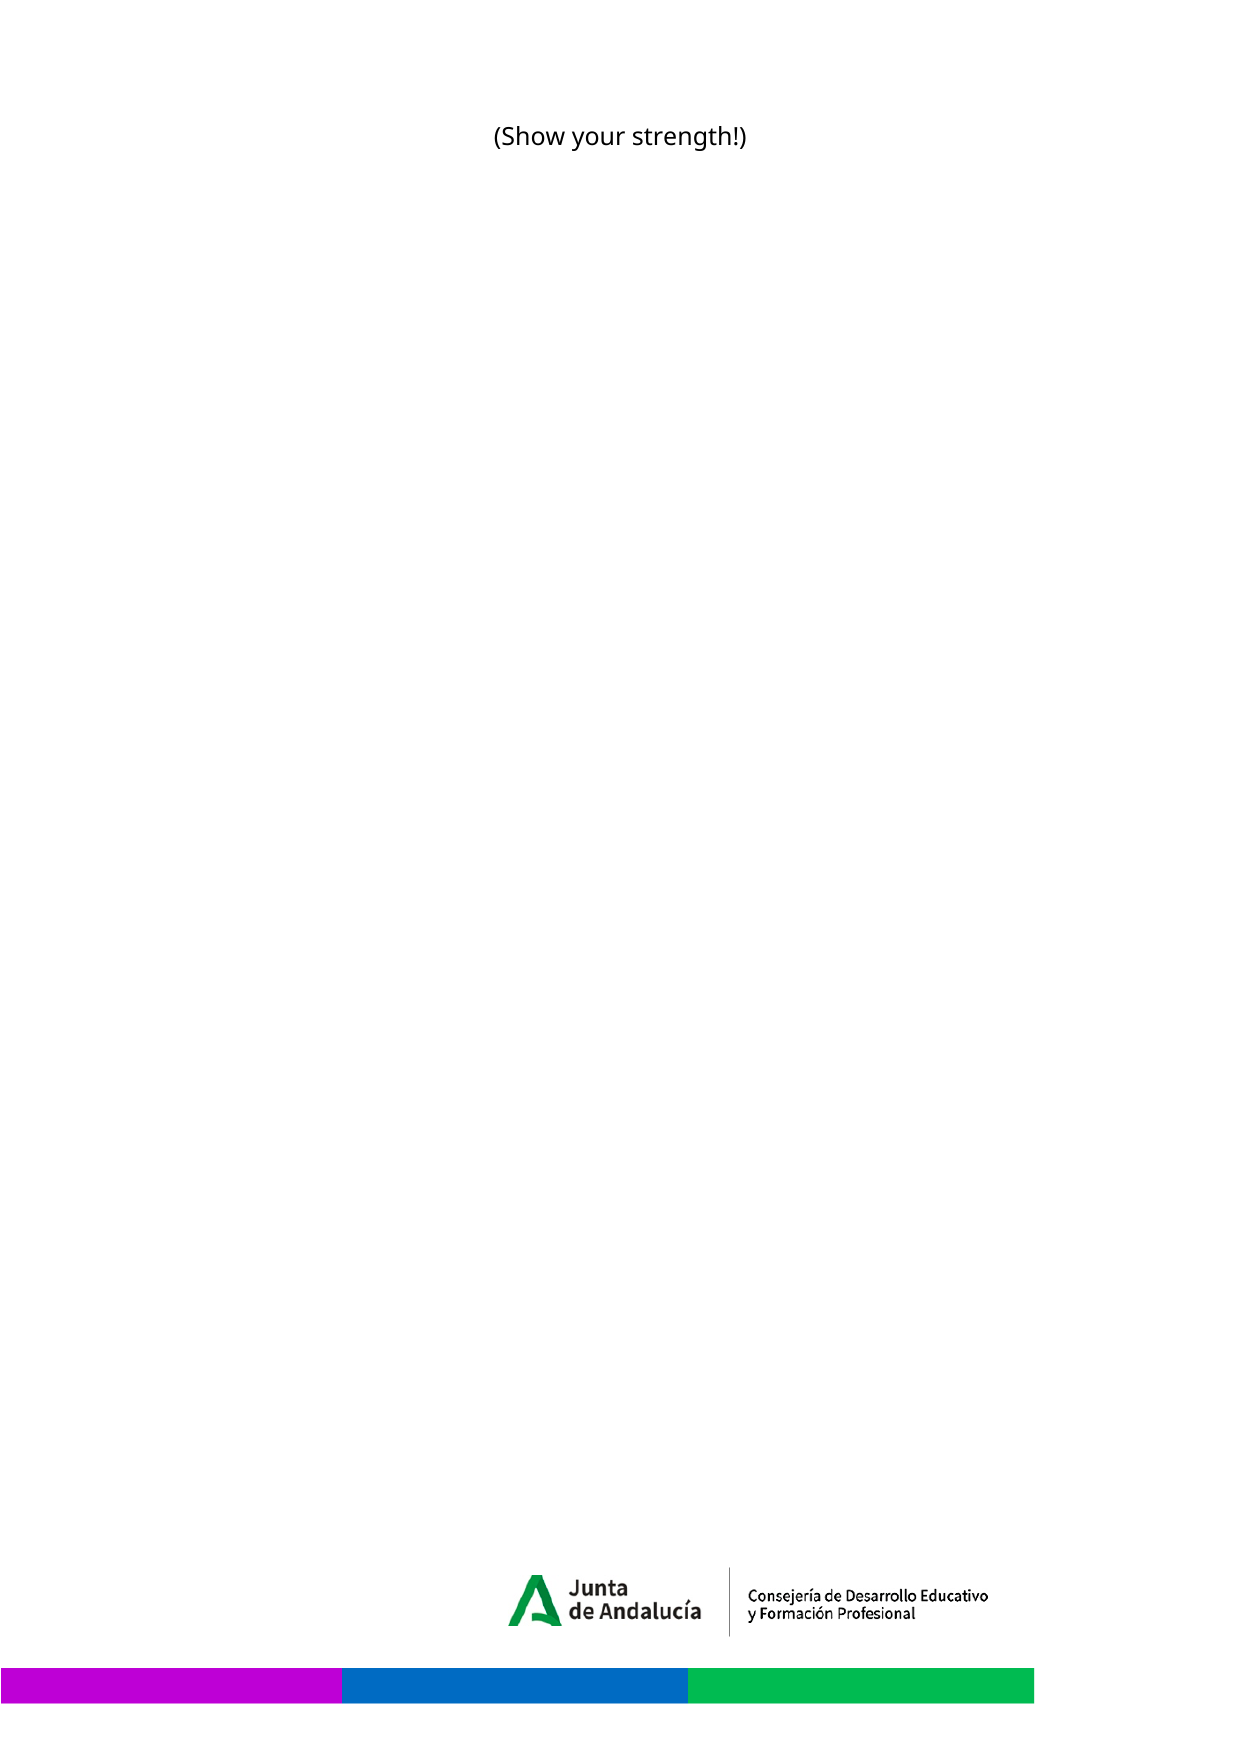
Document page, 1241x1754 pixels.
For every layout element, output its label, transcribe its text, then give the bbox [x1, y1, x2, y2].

picture [1, 1544, 1035, 1704]
text (Show your strength!) [118, 118, 1122, 152]
